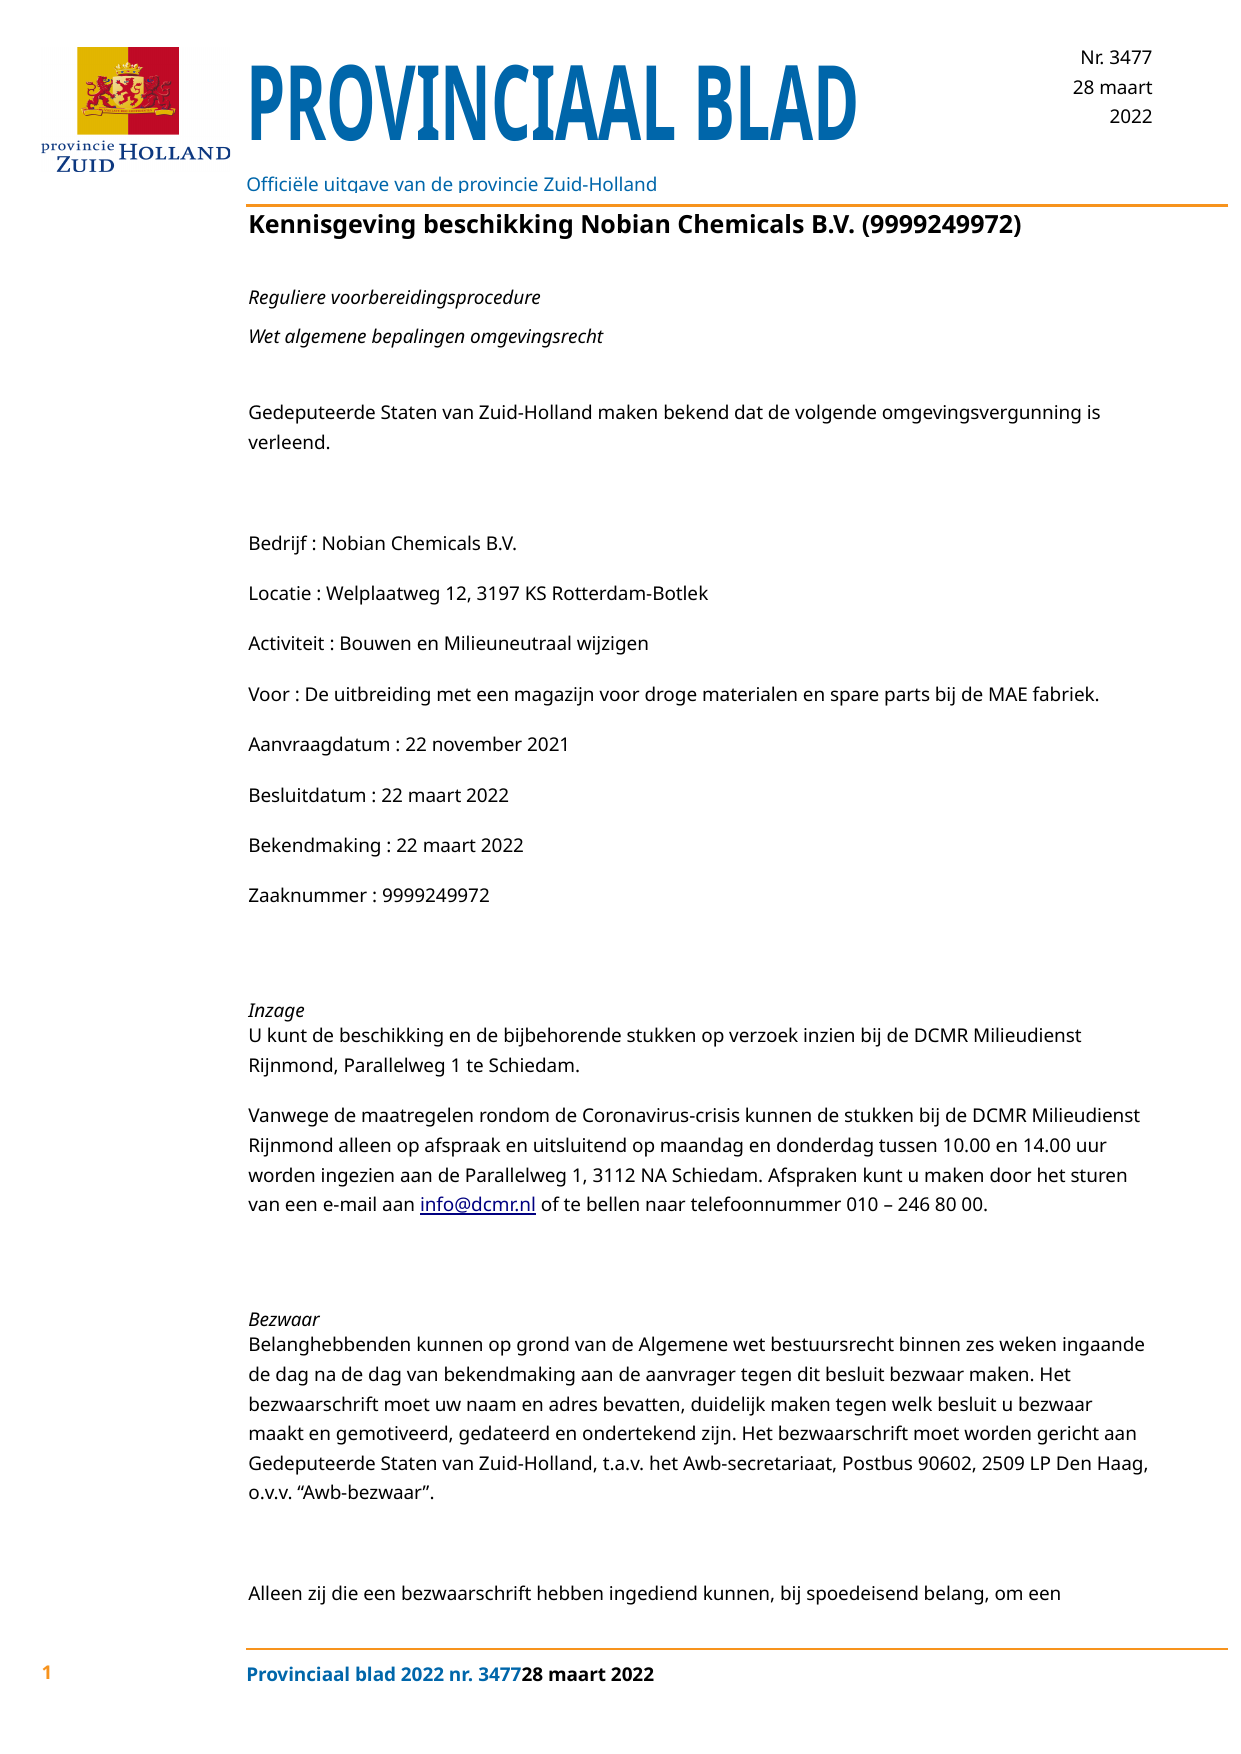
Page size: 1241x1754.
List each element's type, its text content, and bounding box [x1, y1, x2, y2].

text Bekendmaking : 22 maart 2022 [248, 832, 1152, 858]
text Gedeputeerde Staten van Zuid-Holland maken bekend dat de volgende omgevingsvergunning is verleend. [248, 399, 1152, 454]
text Kennisgeving beschikking Nobian Chemicals B.V. (9999249972) [248, 207, 1152, 241]
text U kunt de beschikking en de bijbehorende stukken op verzoek inzien bij de DCMR Milieudienst Rijnmond, Parallelweg 1 te Schiedam. [248, 1023, 1152, 1078]
text Activiteit : Bouwen en Milieuneutraal wijzigen [248, 631, 1152, 656]
text Aanvraagdatum : 22 november 2021 [248, 731, 1152, 757]
text Voor : De uitbreiding met een magazijn voor droge materialen en spare parts bij de MAE fabriek. [248, 681, 1152, 707]
text Locatie : Welplaatweg 12, 3197 KS Rotterdam-Botlek [248, 580, 1152, 606]
text Bezwaar [248, 1306, 1152, 1332]
text Wet algemene bepalingen omgevingsrecht [248, 323, 1152, 349]
text Zaaknummer : 9999249972 [248, 883, 1152, 908]
text Alleen zij die een bezwaarschrift hebben ingediend kunnen, bij spoedeisend belang, om een [248, 1580, 1152, 1606]
text Inzage [248, 997, 1152, 1023]
text Vanwege de maatregelen rondom de Coronavirus-crisis kunnen de stukken bij de DCMR Milieudienst Rijnmond alleen op afspraak en uitsluitend op maandag en donderdag tussen 10.00 en 14.00 uur worden ingezien aan de Parallelweg 1, 3112 NA Schiedam. Afspraken kunt u maken door het sturen van een e-mail aan info@dcmr.nl of te bellen naar telefoonnummer 010 – 246 80 00. [248, 1103, 1152, 1217]
text Bedrijf : Nobian Chemicals B.V. [248, 530, 1152, 555]
picture [41, 47, 231, 172]
text Reguliere voorbereidingsprocedure [248, 284, 1152, 309]
text Besluitdatum : 22 maart 2022 [248, 782, 1152, 807]
text Belanghebbenden kunnen op grond van de Algemene wet bestuursrecht binnen zes weken ingaande de dag na de dag van bekendmaking aan de aanvrager tegen dit besluit bezwaar maken. Het bezwaarschrift moet uw naam en adres bevatten, duidelijk maken tegen welk besluit u bezwaar maakt en gemotiveerd, gedateerd en ondertekend zijn. Het bezwaarschrift moet worden gericht aan Gedeputeerde Staten van Zuid-Holland, t.a.v. het Awb-secretariaat, Postbus 90602, 2509 LP Den Haag, o.v.v. “Awb-bezwaar”. [248, 1332, 1152, 1505]
